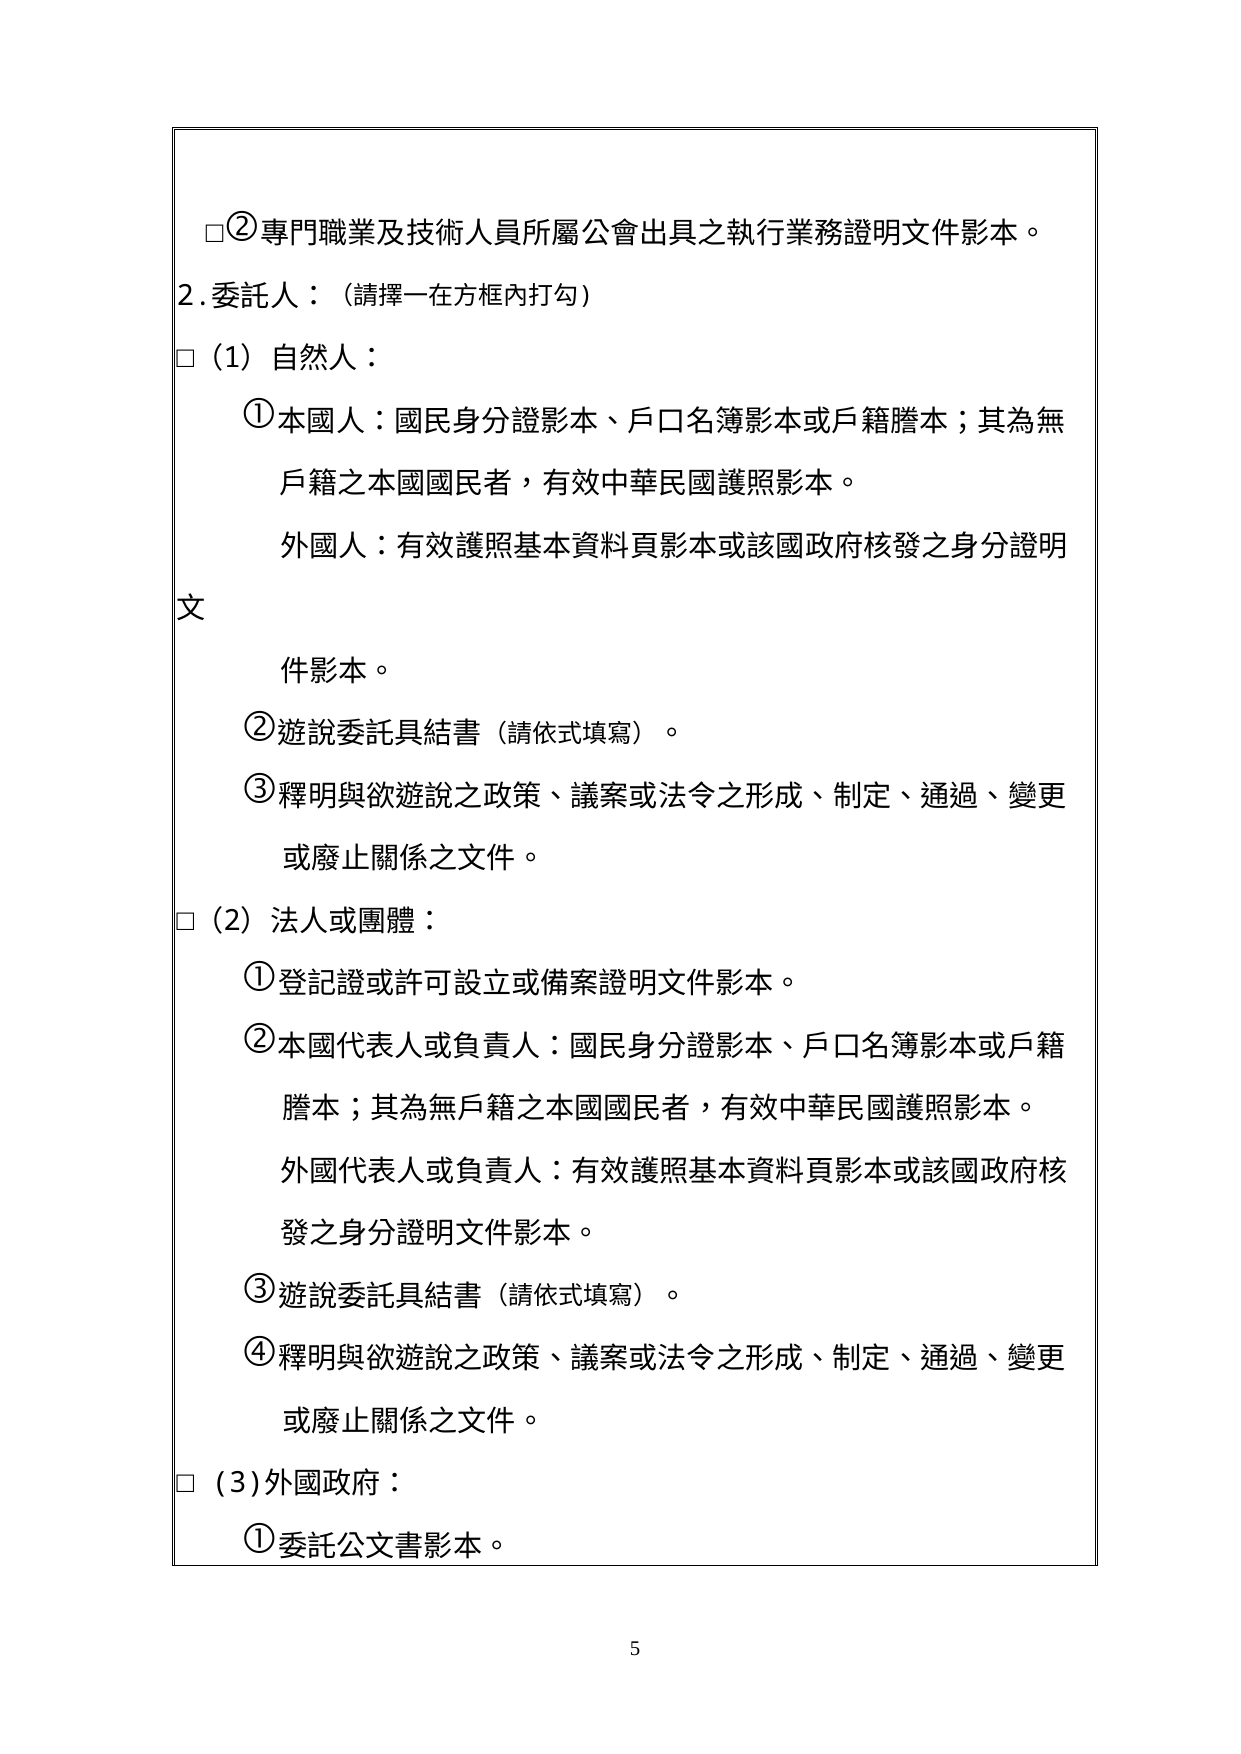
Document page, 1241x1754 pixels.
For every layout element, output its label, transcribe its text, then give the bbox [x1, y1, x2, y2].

table_cell □專門職業及技術人員所屬公會出具之執行業務證明文件影本。 2.委託人：（請擇一在方框內打勾) □（1）自然人： 本國人：國民身分證影本、戶口名簿影本或戶籍謄本；其為無戶籍之本國國民者，有效中華民國護照影本。 外國人：有效護照基本資料頁影本或該國政府核發之身分證明文 件影本。 遊說委託具結書（請依式填寫）。 釋明與欲遊說之政策、議案或法令之形成、制定、通過、變更或廢止關係之文件。 □（2）法人或團體： 登記證或許可設立或備案證明文件影本。 本國代表人或負責人：國民身分證影本、戶口名簿影本或戶籍謄本；其為無戶籍之本國國民者，有效中華民國護照影本。 外國代表人或負責人：有效護照基本資料頁影本或該國政府核發之身分證明文件影本。 遊說委託具結書（請依式填寫）。 釋明與欲遊說之政策、議案或法令之形成、制定、通過、變更或廢止關係之文件。 □ (3)外國政府： 委託公文書影本。 [175, 130, 1095, 1564]
